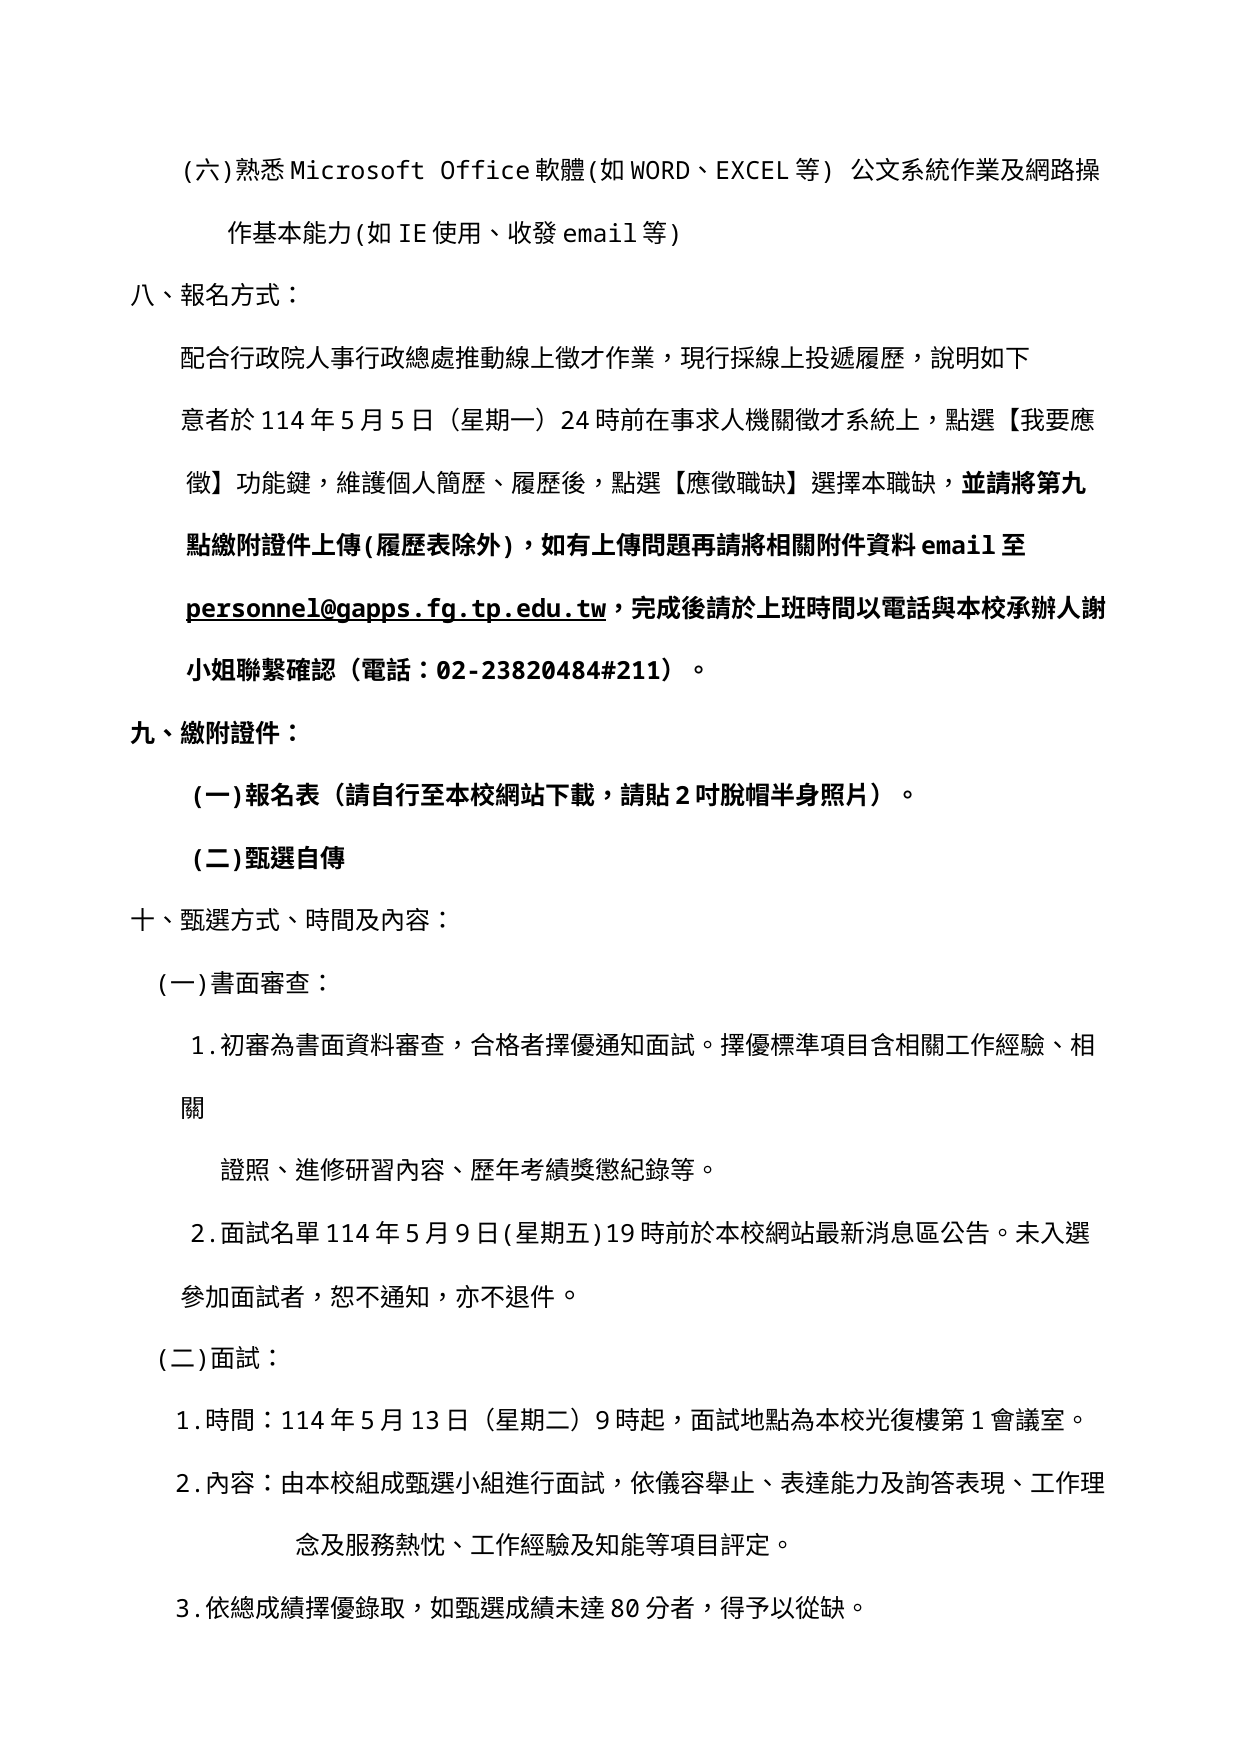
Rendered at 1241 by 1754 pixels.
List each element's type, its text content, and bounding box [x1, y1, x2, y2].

text 1.時間：114年5月13日（星期二）9時起，面試地點為本校光復樓第1會議室。 [130, 1377, 1110, 1439]
text (一)報名表（請自行至本校網站下載，請貼2吋脫帽半身照片）。 [130, 752, 1110, 814]
text 證照、進修研習內容、歷年考績獎懲紀錄等。 [130, 1127, 1110, 1189]
text 意者於114年5月5日（星期一）24時前在事求人機關徵才系統上，點選【我要應徵】功能鍵，維護個人簡歷、履歷後，點選【應徵職缺】選擇本職缺，並請將第九點繳附證件上傳(履歷表除外)，如有上傳問題再請將相關附件資料email至personnel@gapps.fg.tp.edu.tw，完成後請於上班時間以電話與本校承辦人謝小姐聯繫確認（電話：02-23820484#211）。 [180, 377, 1110, 689]
text 十、甄選方式、時間及內容： [130, 877, 1110, 939]
text 八、報名方式： [130, 252, 1110, 314]
text (一)書面審查： [130, 939, 1110, 1002]
text 九、繳附證件： [130, 689, 1110, 752]
text (六)熟悉Microsoft Office軟體(如WORD、EXCEL等) 公文系統作業及網路操作基本能力(如IE使用、收發email等) [180, 127, 1110, 252]
text 3.依總成績擇優錄取，如甄選成績未達80分者，得予以從缺。 [130, 1564, 1110, 1627]
text 配合行政院人事行政總處推動線上徵才作業，現行採線上投遞履歷，說明如下 [180, 314, 1110, 377]
text (二)甄選自傳 [130, 814, 1110, 877]
text 2.內容：由本校組成甄選小組進行面試，依儀容舉止、表達能力及詢答表現、工作理 [130, 1439, 1110, 1502]
text 2.面試名單114年5月9日(星期五)19時前於本校網站最新消息區公告。未入選參加面試者，恕不通知，亦不退件。 [130, 1189, 1110, 1314]
text 念及服務熱忱、工作經驗及知能等項目評定。 [130, 1502, 1110, 1564]
text (二)面試： [130, 1314, 1110, 1377]
text 1.初審為書面資料審查，合格者擇優通知面試。擇優標準項目含相關工作經驗、相關 [130, 1002, 1110, 1127]
